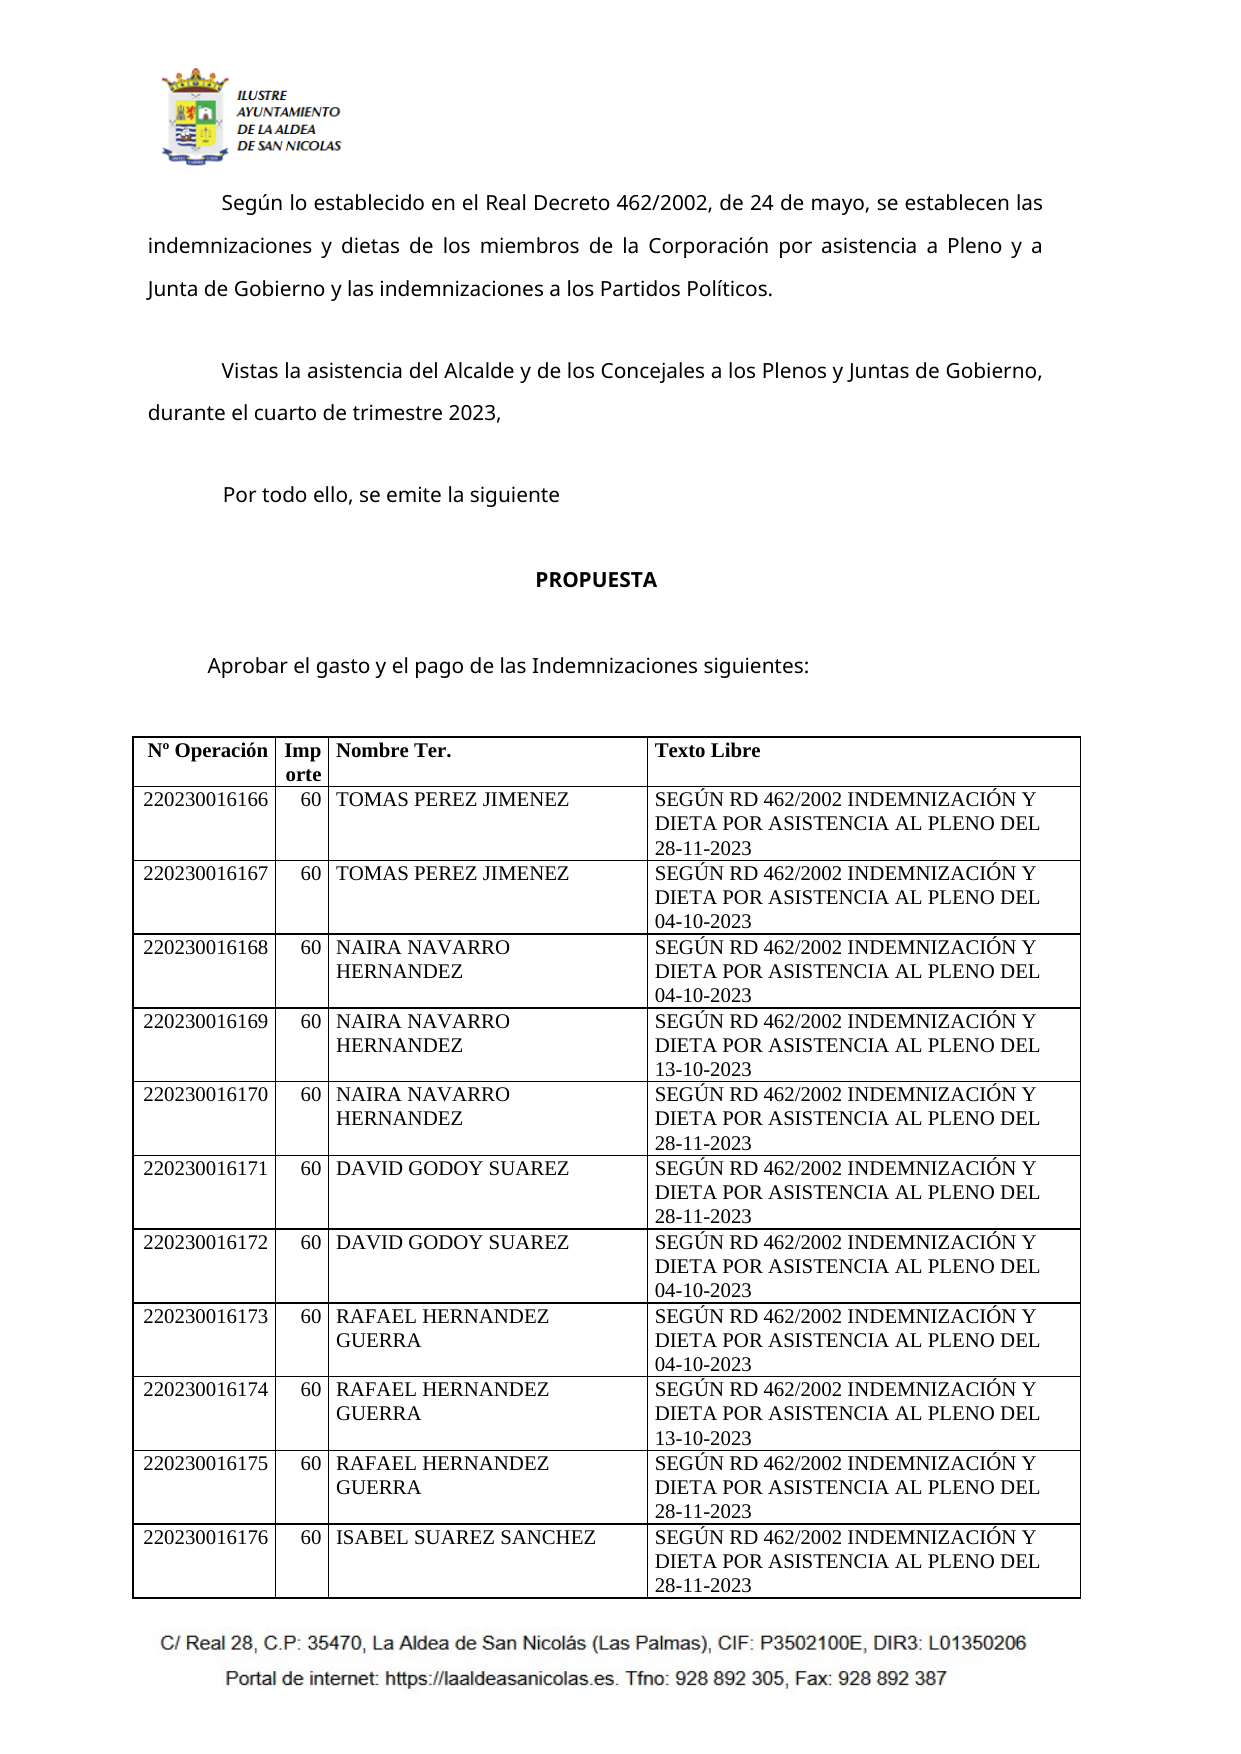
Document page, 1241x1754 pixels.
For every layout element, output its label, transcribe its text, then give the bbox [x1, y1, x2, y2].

table_cell NAIRA NAVARRO HERNANDEZ [329, 935, 647, 1007]
table_header Nombre Ter. [329, 738, 647, 786]
table_cell 60 [276, 1525, 328, 1597]
table_cell SEGÚN RD 462/2002 INDEMNIZACIÓN Y DIETA POR ASISTENCIA AL PLENO DEL 04-10-2023 [648, 935, 1080, 1007]
table_cell 60 [276, 1451, 328, 1523]
table_cell 60 [276, 1377, 328, 1449]
text Aprobar el gasto y el pago de las Indemnizaciones siguientes: [148, 651, 1044, 679]
table_cell 60 [276, 935, 328, 1007]
table_cell DAVID GODOY SUAREZ [329, 1156, 647, 1228]
table_cell SEGÚN RD 462/2002 INDEMNIZACIÓN Y DIETA POR ASISTENCIA AL PLENO DEL 28-11-2023 [648, 1156, 1080, 1228]
table_cell ISABEL SUAREZ SANCHEZ [329, 1525, 647, 1597]
table_cell DAVID GODOY SUAREZ [329, 1230, 647, 1302]
table_cell RAFAEL HERNANDEZ GUERRA [329, 1451, 647, 1523]
table_cell SEGÚN RD 462/2002 INDEMNIZACIÓN Y DIETA POR ASISTENCIA AL PLENO DEL 13-10-2023 [648, 1009, 1080, 1081]
table_cell SEGÚN RD 462/2002 INDEMNIZACIÓN Y DIETA POR ASISTENCIA AL PLENO DEL 28-11-2023 [648, 787, 1080, 859]
table_cell 220230016169 [134, 1009, 275, 1081]
table_cell 220230016167 [134, 861, 275, 933]
table_cell 60 [276, 861, 328, 933]
text Según lo establecido en el Real Decreto 462/2002, de 24 de mayo, se establecen las indemnizaciones y dietas de los miembros de la Corporación por asistencia a Pleno y a Junta de Gobierno y las indemnizaciones a los Partidos Políticos. [148, 188, 1044, 302]
table_header Nº Operación [134, 738, 275, 786]
table_cell RAFAEL HERNANDEZ GUERRA [329, 1377, 647, 1449]
table_cell 220230016176 [134, 1525, 275, 1597]
table_cell TOMAS PEREZ JIMENEZ [329, 861, 647, 933]
table_cell SEGÚN RD 462/2002 INDEMNIZACIÓN Y DIETA POR ASISTENCIA AL PLENO DEL 13-10-2023 [648, 1377, 1080, 1449]
text PROPUESTA [148, 566, 1044, 594]
text Por todo ello, se emite la siguiente [148, 480, 1044, 509]
table_cell SEGÚN RD 462/2002 INDEMNIZACIÓN Y DIETA POR ASISTENCIA AL PLENO DEL 04-10-2023 [648, 1304, 1080, 1376]
table_cell 220230016170 [134, 1082, 275, 1154]
table_cell NAIRA NAVARRO HERNANDEZ [329, 1009, 647, 1081]
table_cell SEGÚN RD 462/2002 INDEMNIZACIÓN Y DIETA POR ASISTENCIA AL PLENO DEL 28-11-2023 [648, 1082, 1080, 1154]
table_cell 220230016172 [134, 1230, 275, 1302]
table_header Importe [276, 738, 328, 786]
table_cell 220230016175 [134, 1451, 275, 1523]
table_cell 220230016173 [134, 1304, 275, 1376]
table_cell 220230016171 [134, 1156, 275, 1228]
table_cell NAIRA NAVARRO HERNANDEZ [329, 1082, 647, 1154]
table_cell TOMAS PEREZ JIMENEZ [329, 787, 647, 859]
picture [148, 60, 357, 173]
table_cell SEGÚN RD 462/2002 INDEMNIZACIÓN Y DIETA POR ASISTENCIA AL PLENO DEL 28-11-2023 [648, 1525, 1080, 1597]
table_cell 60 [276, 1082, 328, 1154]
picture [149, 1627, 1034, 1694]
table_cell 60 [276, 1009, 328, 1081]
text Vistas la asistencia del Alcalde y de los Concejales a los Plenos y Juntas de Gobierno, durante el cuarto de trimestre 2023, [148, 356, 1044, 427]
table_cell 60 [276, 1304, 328, 1376]
table_cell 60 [276, 1230, 328, 1302]
table_cell RAFAEL HERNANDEZ GUERRA [329, 1304, 647, 1376]
table_cell 60 [276, 787, 328, 859]
table_cell 220230016174 [134, 1377, 275, 1449]
table_cell 220230016168 [134, 935, 275, 1007]
table_cell 60 [276, 1156, 328, 1228]
table_cell SEGÚN RD 462/2002 INDEMNIZACIÓN Y DIETA POR ASISTENCIA AL PLENO DEL 04-10-2023 [648, 861, 1080, 933]
table_cell SEGÚN RD 462/2002 INDEMNIZACIÓN Y DIETA POR ASISTENCIA AL PLENO DEL 28-11-2023 [648, 1451, 1080, 1523]
table_cell 220230016166 [134, 787, 275, 859]
table_header Texto Libre [648, 738, 1080, 786]
table_cell SEGÚN RD 462/2002 INDEMNIZACIÓN Y DIETA POR ASISTENCIA AL PLENO DEL 04-10-2023 [648, 1230, 1080, 1302]
